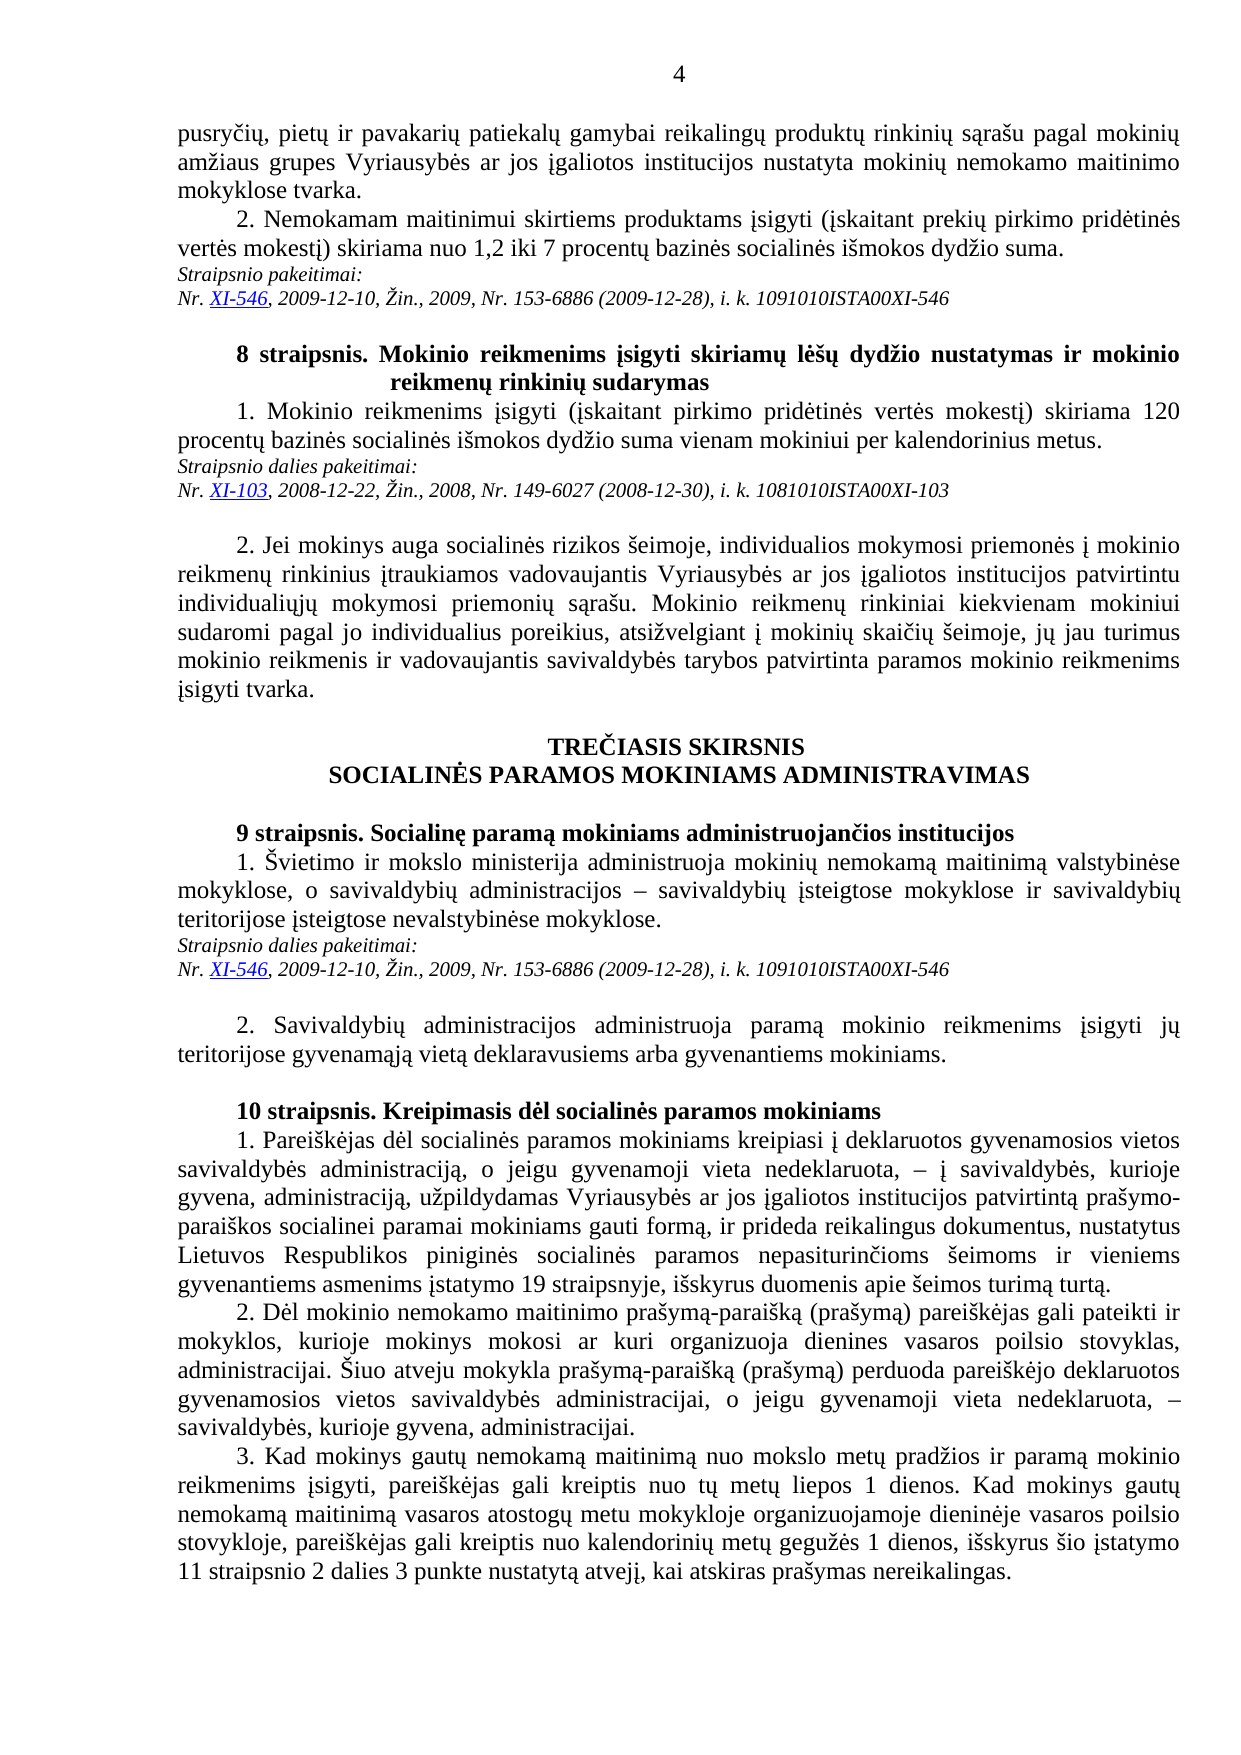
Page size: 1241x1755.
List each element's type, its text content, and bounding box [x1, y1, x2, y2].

text pusryčių, pietų ir pavakarių patiekalų gamybai reikalingų produktų rinkinių sąrašu pagal mokinių amžiaus grupes Vyriausybės ar jos įgaliotos institucijos nustatyta mokinių nemokamo maitinimo mokyklose tvarka. [177, 118, 1181, 204]
text 2. Nemokamam maitinimui skirtiems produktams įsigyti (įskaitant prekių pirkimo pridėtinės vertės mokestį) skiriama nuo 1,2 iki 7 procentų bazinės socialinės išmokos dydžio suma. [177, 204, 1181, 262]
text 1. Švietimo ir mokslo ministerija administruoja mokinių nemokamą maitinimą valstybinėse mokyklose, o savivaldybių administracijos – savivaldybių įsteigtose mokyklose ir savivaldybių teritorijose įsteigtose nevalstybinėse mokyklose. [177, 847, 1181, 933]
text 9 straipsnis. Socialinę paramą mokiniams administruojančios institucijos [177, 818, 1181, 847]
text SOCIALINĖS PARAMOS MOKINIAMS ADMINISTRAVIMAS [177, 761, 1181, 789]
text 1. Pareiškėjas dėl socialinės paramos mokiniams kreipiasi į deklaruotos gyvenamosios vietos savivaldybės administraciją, o jeigu gyvenamoji vieta nedeklaruota, – į savivaldybės, kurioje gyvena, administraciją, užpildydamas Vyriausybės ar jos įgaliotos institucijos patvirtintą prašymo-paraiškos socialinei paramai mokiniams gauti formą, ir prideda reikalingus dokumentus, nustatytus Lietuvos Respublikos piniginės socialinės paramos nepasiturinčioms šeimoms ir vieniems gyvenantiems asmenims įstatymo 19 straipsnyje, išskyrus duomenis apie šeimos turimą turtą. [177, 1125, 1181, 1297]
text Nr. XI-103, 2008-12-22, Žin., 2008, Nr. 149-6027 (2008-12-30), i. k. 1081010ISTA00XI-103 [177, 478, 1181, 502]
text Straipsnio pakeitimai: [177, 262, 1181, 286]
text 10 straipsnis. Kreipimasis dėl socialinės paramos mokiniams [177, 1096, 1181, 1125]
text Straipsnio dalies pakeitimai: [177, 933, 1181, 957]
text TREČIASIS SKIRSNIS [177, 732, 1181, 761]
text Straipsnio dalies pakeitimai: [177, 454, 1181, 478]
text 2. Jei mokinys auga socialinės rizikos šeimoje, individualios mokymosi priemonės į mokinio reikmenų rinkinius įtraukiamos vadovaujantis Vyriausybės ar jos įgaliotos institucijos patvirtintu individualiųjų mokymosi priemonių sąrašu. Mokinio reikmenų rinkiniai kiekvienam mokiniui sudaromi pagal jo individualius poreikius, atsižvelgiant į mokinių skaičių šeimoje, jų jau turimus mokinio reikmenis ir vadovaujantis savivaldybės tarybos patvirtinta paramos mokinio reikmenims įsigyti tvarka. [177, 531, 1181, 703]
text Nr. XI-546, 2009-12-10, Žin., 2009, Nr. 153-6886 (2009-12-28), i. k. 1091010ISTA00XI-546 [177, 957, 1181, 981]
text Nr. XI-546, 2009-12-10, Žin., 2009, Nr. 153-6886 (2009-12-28), i. k. 1091010ISTA00XI-546 [177, 286, 1181, 310]
text 3. Kad mokinys gautų nemokamą maitinimą nuo mokslo metų pradžios ir paramą mokinio reikmenims įsigyti, pareiškėjas gali kreiptis nuo tų metų liepos 1 dienos. Kad mokinys gautų nemokamą maitinimą vasaros atostogų metu mokykloje organizuojamoje dieninėje vasaros poilsio stovykloje, pareiškėjas gali kreiptis nuo kalendorinių metų gegužės 1 dienos, išskyrus šio įstatymo 11 straipsnio 2 dalies 3 punkte nustatytą atvejį, kai atskiras prašymas nereikalingas. [177, 1441, 1181, 1585]
text 2. Dėl mokinio nemokamo maitinimo prašymą-paraišką (prašymą) pareiškėjas gali pateikti ir mokyklos, kurioje mokinys mokosi ar kuri organizuoja dienines vasaros poilsio stovyklas, administracijai. Šiuo atveju mokykla prašymą-paraišką (prašymą) perduoda pareiškėjo deklaruotos gyvenamosios vietos savivaldybės administracijai, o jeigu gyvenamoji vieta nedeklaruota, – savivaldybės, kurioje gyvena, administracijai. [177, 1297, 1181, 1441]
text 1. Mokinio reikmenims įsigyti (įskaitant pirkimo pridėtinės vertės mokestį) skiriama 120 procentų bazinės socialinės išmokos dydžio suma vienam mokiniui per kalendorinius metus. [177, 396, 1181, 454]
text 2. Savivaldybių administracijos administruoja paramą mokinio reikmenims įsigyti jų teritorijose gyvenamąją vietą deklaravusiems arba gyvenantiems mokiniams. [177, 1010, 1181, 1067]
text 8 straipsnis. Mokinio reikmenims įsigyti skiriamų lėšų dydžio nustatymas ir mokinio reikmenų rinkinių sudarymas [236, 339, 1181, 396]
